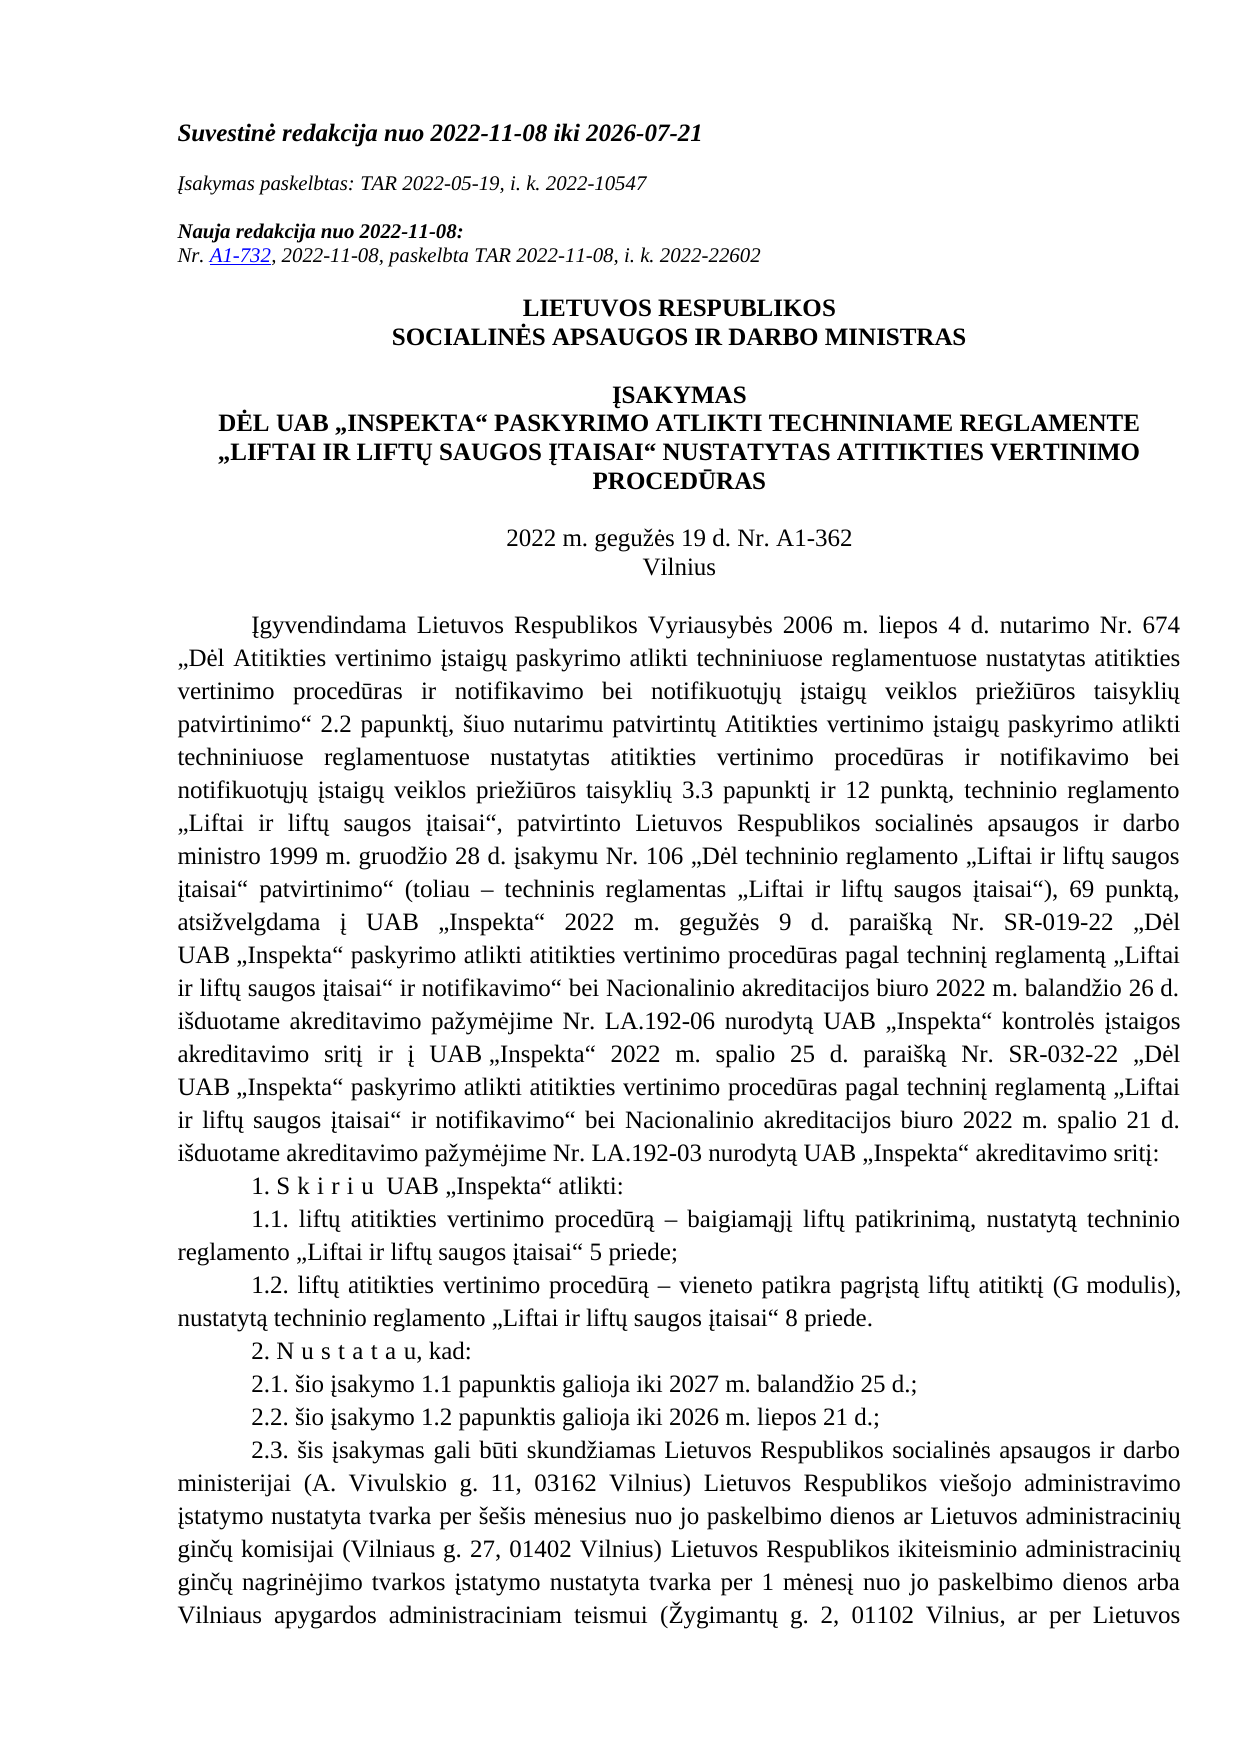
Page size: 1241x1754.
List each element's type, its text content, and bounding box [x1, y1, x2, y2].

text SOCIALINĖS APSAUGOS IR DARBO MINISTRAS [177, 322, 1181, 351]
text 2.1. šio įsakymo 1.1 papunktis galioja iki 2027 m. balandžio 25 d.; [177, 1369, 1181, 1398]
text 2.3. šis įsakymas gali būti skundžiamas Lietuvos Respublikos socialinės apsaugos ir darbo ministerijai (A. Vivulskio g. 11, 03162 Vilnius) Lietuvos Respublikos viešojo administravimo įstatymo nustatyta tvarka per šešis mėnesius nuo jo paskelbimo dienos ar Lietuvos administracinių ginčų komisijai (Vilniaus g. 27, 01402 Vilnius) Lietuvos Respublikos ikiteisminio administracinių ginčų nagrinėjimo tvarkos įstatymo nustatyta tvarka per 1 mėnesį nuo jo paskelbimo dienos arba Vilniaus apygardos administraciniam teismui (Žygimantų g. 2, 01102 Vilnius, ar per Lietuvos [177, 1435, 1181, 1629]
text Nr. A1-732, 2022-11-08, paskelbta TAR 2022-11-08, i. k. 2022-22602 [177, 243, 1181, 267]
text 1.1. liftų atitikties vertinimo procedūrą – baigiamąjį liftų patikrinimą, nustatytą techninio reglamento „Liftai ir liftų saugos įtaisai“ 5 priede; [177, 1204, 1181, 1266]
text Įsakymas paskelbtas: TAR 2022-05-19, i. k. 2022-10547 [177, 171, 1181, 195]
text Suvestinė redakcija nuo 2022-11-08 iki 2026-07-21 [177, 118, 1181, 147]
text ĮSAKYMAS [177, 380, 1181, 408]
text 2022 m. gegužės 19 d. Nr. A1-362 Vilnius [177, 523, 1181, 581]
text DĖL UAB „INSPEKTA“ PASKYRIMO ATLIKTI TECHNINIAME REGLAMENTE „LIFTAI IR LIFTŲ SAUGOS ĮTAISAI“ NUSTATYTAS ATITIKTIES VERTINIMO PROCEDŪRAS [177, 408, 1181, 495]
text 2.2. šio įsakymo 1.2 papunktis galioja iki 2026 m. liepos 21 d.; [177, 1402, 1181, 1431]
text LIETUVOS RESPUBLIKOS [177, 293, 1181, 322]
text Nauja redakcija nuo 2022-11-08: [177, 219, 1181, 243]
text Įgyvendindama Lietuvos Respublikos Vyriausybės 2006 m. liepos 4 d. nutarimo Nr. 674 „Dėl Atitikties vertinimo įstaigų paskyrimo atlikti techniniuose reglamentuose nustatytas atitikties vertinimo procedūras ir notifikavimo bei notifikuotųjų įstaigų veiklos priežiūros taisyklių patvirtinimo“ 2.2 papunktį, šiuo nutarimu patvirtintų Atitikties vertinimo įstaigų paskyrimo atlikti techniniuose reglamentuose nustatytas atitikties vertinimo procedūras ir notifikavimo bei notifikuotųjų įstaigų veiklos priežiūros taisyklių 3.3 papunktį ir 12 punktą, techninio reglamento „Liftai ir liftų saugos įtaisai“, patvirtinto Lietuvos Respublikos socialinės apsaugos ir darbo ministro 1999 m. gruodžio 28 d. įsakymu Nr. 106 „Dėl techninio reglamento „Liftai ir liftų saugos įtaisai“ patvirtinimo“ (toliau – techninis reglamentas „Liftai ir liftų saugos įtaisai“), 69 punktą, atsižvelgdama į UAB „Inspekta“ 2022 m. gegužės 9 d. paraišką Nr. SR-019-22 „Dėl UAB „Inspekta“ paskyrimo atlikti atitikties vertinimo procedūras pagal techninį reglamentą „Liftai ir liftų saugos įtaisai“ ir notifikavimo“ bei Nacionalinio akreditacijos biuro 2022 m. balandžio 26 d. išduotame akreditavimo pažymėjime Nr. LA.192-06 nurodytą UAB „Inspekta“ kontrolės įstaigos akreditavimo sritį ir į UAB „Inspekta“ 2022 m. spalio 25 d. paraišką Nr. SR-032-22 „Dėl UAB „Inspekta“ paskyrimo atlikti atitikties vertinimo procedūras pagal techninį reglamentą „Liftai ir liftų saugos įtaisai“ ir notifikavimo“ bei Nacionalinio akreditacijos biuro 2022 m. spalio 21 d. išduotame akreditavimo pažymėjime Nr. LA.192-03 nurodytą UAB „Inspekta“ akreditavimo sritį: [177, 610, 1181, 1167]
text 2. Nustatau, kad: [177, 1336, 1181, 1365]
text 1. Skiriu UAB „Inspekta“ atlikti: [177, 1171, 1181, 1200]
text 1.2. liftų atitikties vertinimo procedūrą – vieneto patikra pagrįstą liftų atitiktį (G modulis), nustatytą techninio reglamento „Liftai ir liftų saugos įtaisai“ 8 priede. [177, 1270, 1181, 1332]
